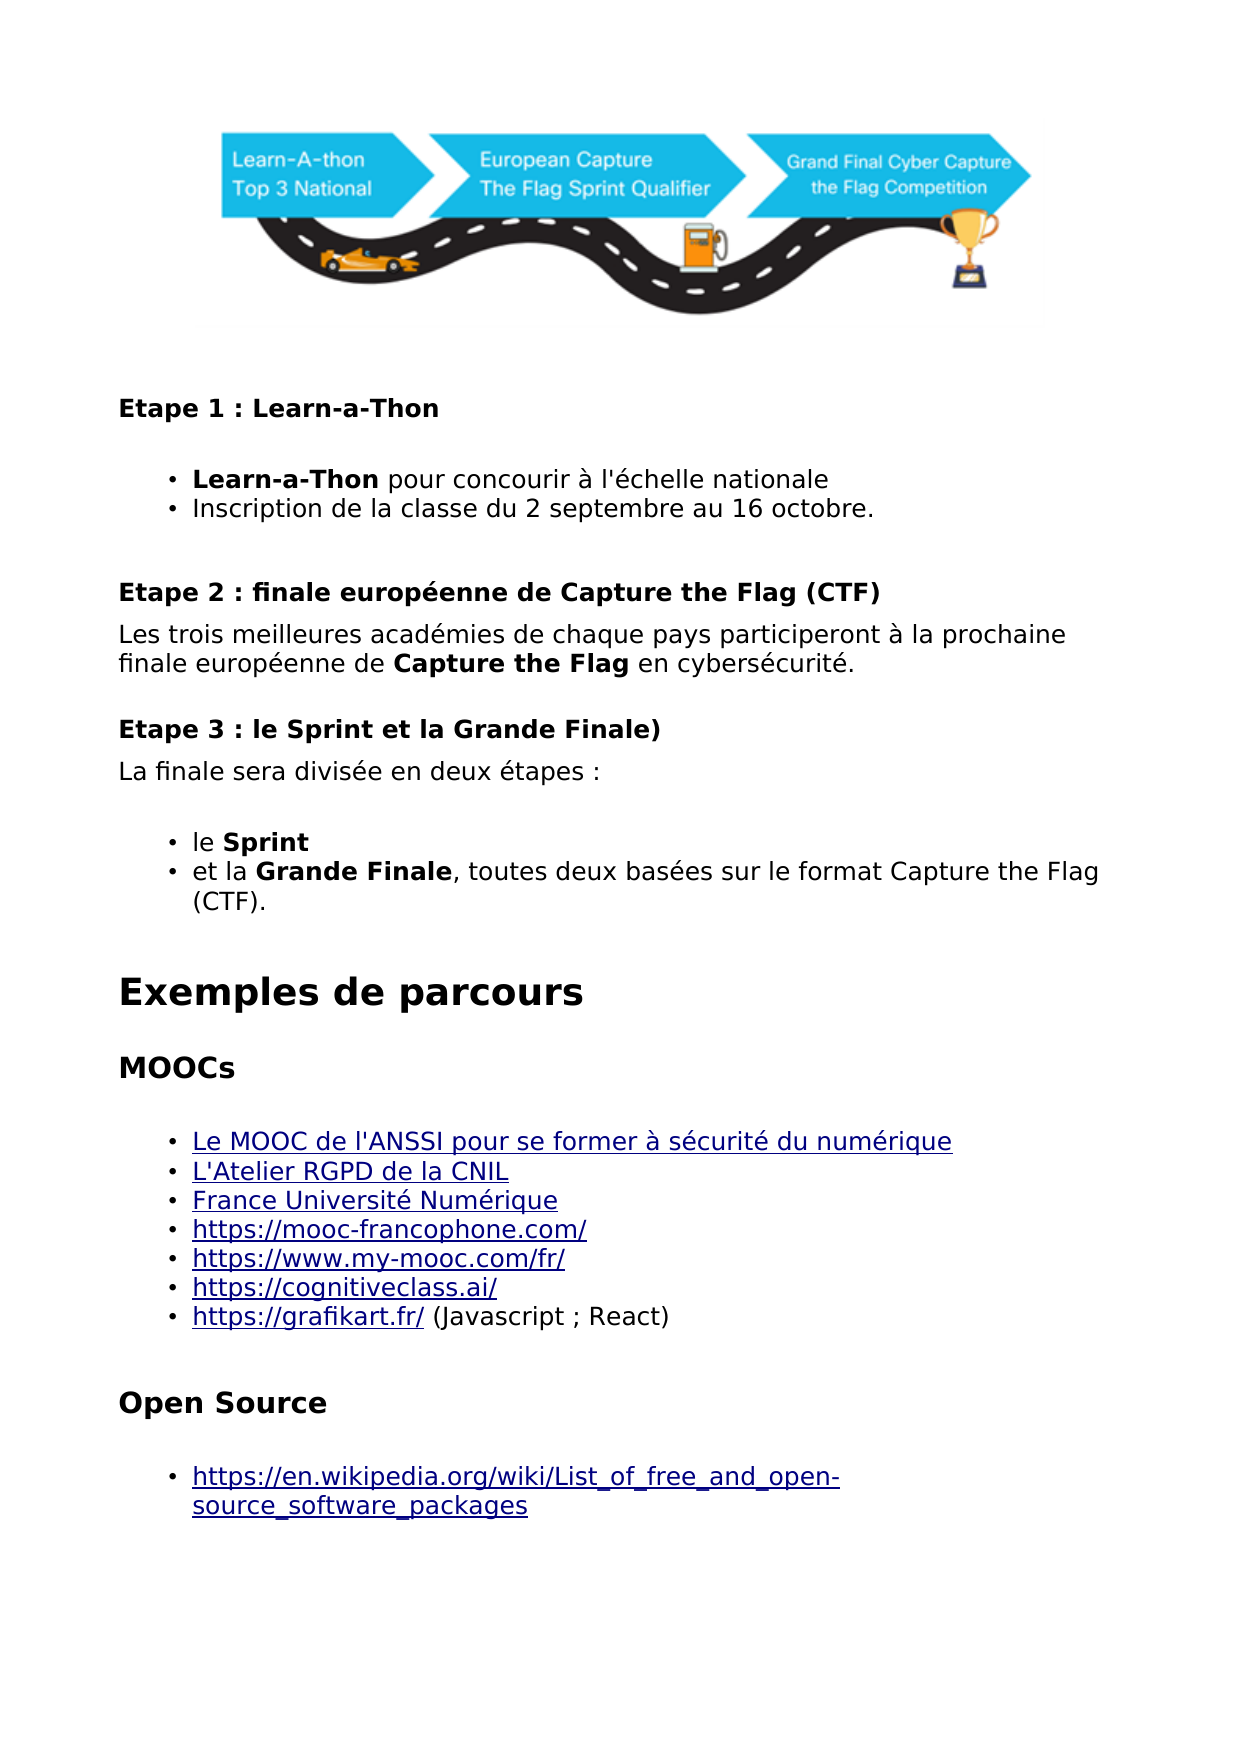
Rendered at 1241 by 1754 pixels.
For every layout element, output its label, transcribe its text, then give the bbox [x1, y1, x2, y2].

list https://cognitiveclass.ai/ [177, 1273, 1122, 1302]
list Le MOOC de l'ANSSI pour se former à sécurité du numérique [177, 1127, 1122, 1157]
list France Université Numérique [177, 1186, 1122, 1215]
text La finale sera divisée en deux étapes : [118, 757, 1122, 786]
text Les trois meilleures académies de chaque pays participeront à la prochaine finale européenne de Capture the Flag en cybersécurité. [118, 620, 1122, 678]
list https://grafikart.fr/ (Javascript ; React) [177, 1302, 1122, 1332]
subtitle Etape 2 : finale européenne de Capture the Flag (CTF) [118, 578, 1122, 607]
picture [195, 118, 1045, 328]
list et la Grande Finale, toutes deux basées sur le format Capture the Flag (CTF). [177, 858, 1122, 916]
list L'Atelier RGPD de la CNIL [177, 1157, 1122, 1186]
subtitle Etape 1 : Learn-a-Thon [118, 394, 1122, 423]
list https://mooc-francophone.com/ [177, 1215, 1122, 1244]
subtitle MOOCs [118, 1052, 1122, 1086]
list le Sprint [177, 828, 1122, 858]
list Inscription de la classe du 2 septembre au 16 octobre. [177, 494, 1122, 524]
subtitle Etape 3 : le Sprint et la Grande Finale) [118, 716, 1122, 745]
subtitle Exemples de parcours [118, 970, 1122, 1014]
list https://www.my-mooc.com/fr/ [177, 1244, 1122, 1273]
list https://en.wikipedia.org/wiki/List_of_free_and_open-source_software_packages [177, 1462, 1122, 1520]
subtitle Open Source [118, 1386, 1122, 1420]
list Learn-a-Thon pour concourir à l'échelle nationale [177, 465, 1122, 494]
